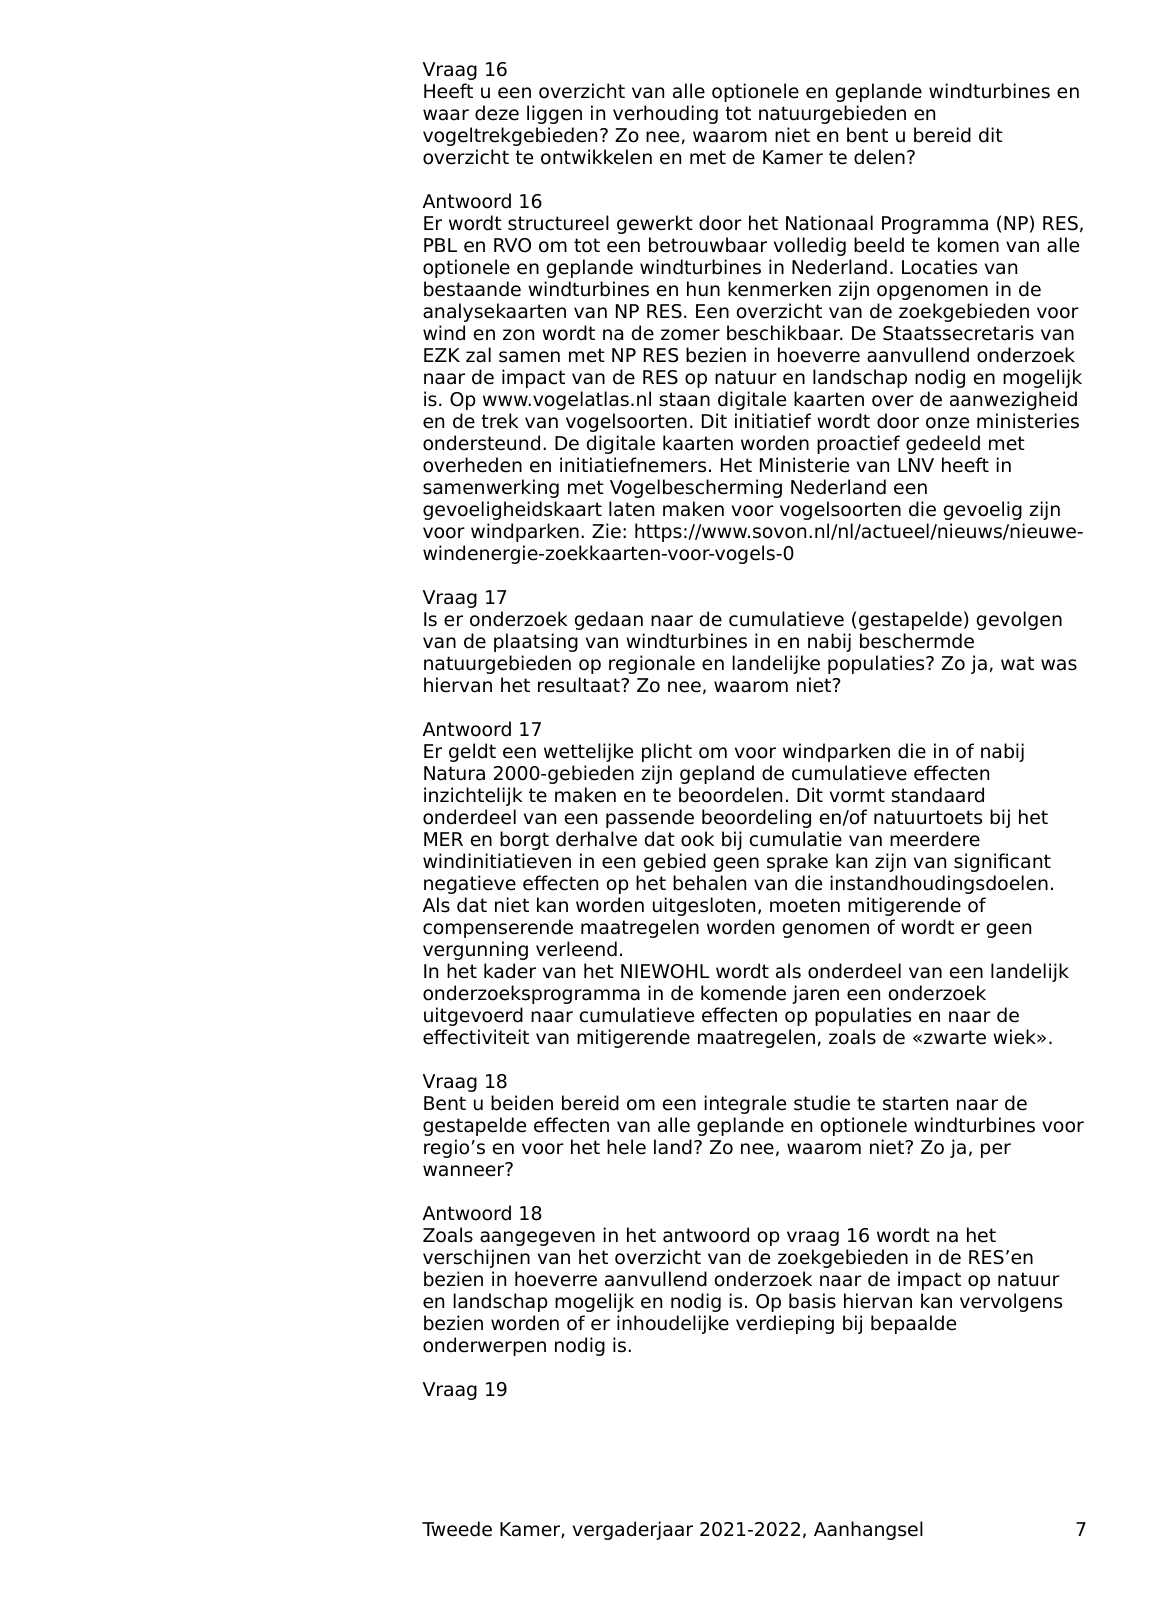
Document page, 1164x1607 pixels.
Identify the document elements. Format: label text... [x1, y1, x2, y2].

text Antwoord 17 [422, 719, 1087, 741]
text Antwoord 16 [422, 191, 1087, 213]
text Vraag 17 [422, 587, 1087, 609]
text Zoals aangegeven in het antwoord op vraag 16 wordt na het verschijnen van het overzicht van de zoekgebieden in de RES’en bezien in hoeverre aanvullend onderzoek naar de impact op natuur en landschap mogelijk en nodig is. Op basis hiervan kan vervolgens bezien worden of er inhoudelijke verdieping bij bepaalde onderwerpen nodig is. [422, 1225, 1087, 1357]
text Er wordt structureel gewerkt door het Nationaal Programma (NP) RES, PBL en RVO om tot een betrouwbaar volledig beeld te komen van alle optionele en geplande windturbines in Nederland. Locaties van bestaande windturbines en hun kenmerken zijn opgenomen in de analysekaarten van NP RES. Een overzicht van de zoekgebieden voor wind en zon wordt na de zomer beschikbaar. De Staatssecretaris van EZK zal samen met NP RES bezien in hoeverre aanvullend onderzoek naar de impact van de RES op natuur en landschap nodig en mogelijk is. Op www.vogelatlas.nl staan digitale kaarten over de aanwezigheid en de trek van vogelsoorten. Dit initiatief wordt door onze ministeries ondersteund. De digitale kaarten worden proactief gedeeld met overheden en initiatiefnemers. Het Ministerie van LNV heeft in samenwerking met Vogelbescherming Nederland een gevoeligheidskaart laten maken voor vogelsoorten die gevoelig zijn voor windparken. Zie: https://www.sovon.nl/nl/actueel/nieuws/nieuwe-windenergie-zoekkaarten-voor-vogels-0 [422, 213, 1087, 565]
text Is er onderzoek gedaan naar de cumulatieve (gestapelde) gevolgen van de plaatsing van windturbines in en nabij beschermde natuurgebieden op regionale en landelijke populaties? Zo ja, wat was hiervan het resultaat? Zo nee, waarom niet? [422, 609, 1087, 697]
text Vraag 18 [422, 1071, 1087, 1093]
text Antwoord 18 [422, 1203, 1087, 1225]
text Heeft u een overzicht van alle optionele en geplande windturbines en waar deze liggen in verhouding tot natuurgebieden en vogeltrekgebieden? Zo nee, waarom niet en bent u bereid dit overzicht te ontwikkelen en met de Kamer te delen? [422, 81, 1087, 169]
text Bent u beiden bereid om een integrale studie te starten naar de gestapelde effecten van alle geplande en optionele windturbines voor regio’s en voor het hele land? Zo nee, waarom niet? Zo ja, per wanneer? [422, 1093, 1087, 1181]
text Er geldt een wettelijke plicht om voor windparken die in of nabij Natura 2000-gebieden zijn gepland de cumulatieve effecten inzichtelijk te maken en te beoordelen. Dit vormt standaard onderdeel van een passende beoordeling en/of natuurtoets bij het MER en borgt derhalve dat ook bij cumulatie van meerdere windinitiatieven in een gebied geen sprake kan zijn van significant negatieve effecten op het behalen van die instandhoudingsdoelen. Als dat niet kan worden uitgesloten, moeten mitigerende of compenserende maatregelen worden genomen of wordt er geen vergunning verleend. [422, 741, 1087, 961]
text In het kader van het NIEWOHL wordt als onderdeel van een landelijk onderzoeksprogramma in de komende jaren een onderzoek uitgevoerd naar cumulatieve effecten op populaties en naar de effectiviteit van mitigerende maatregelen, zoals de «zwarte wiek». [422, 961, 1087, 1049]
text Vraag 16 [422, 59, 1087, 81]
text Vraag 19 [422, 1379, 1087, 1401]
